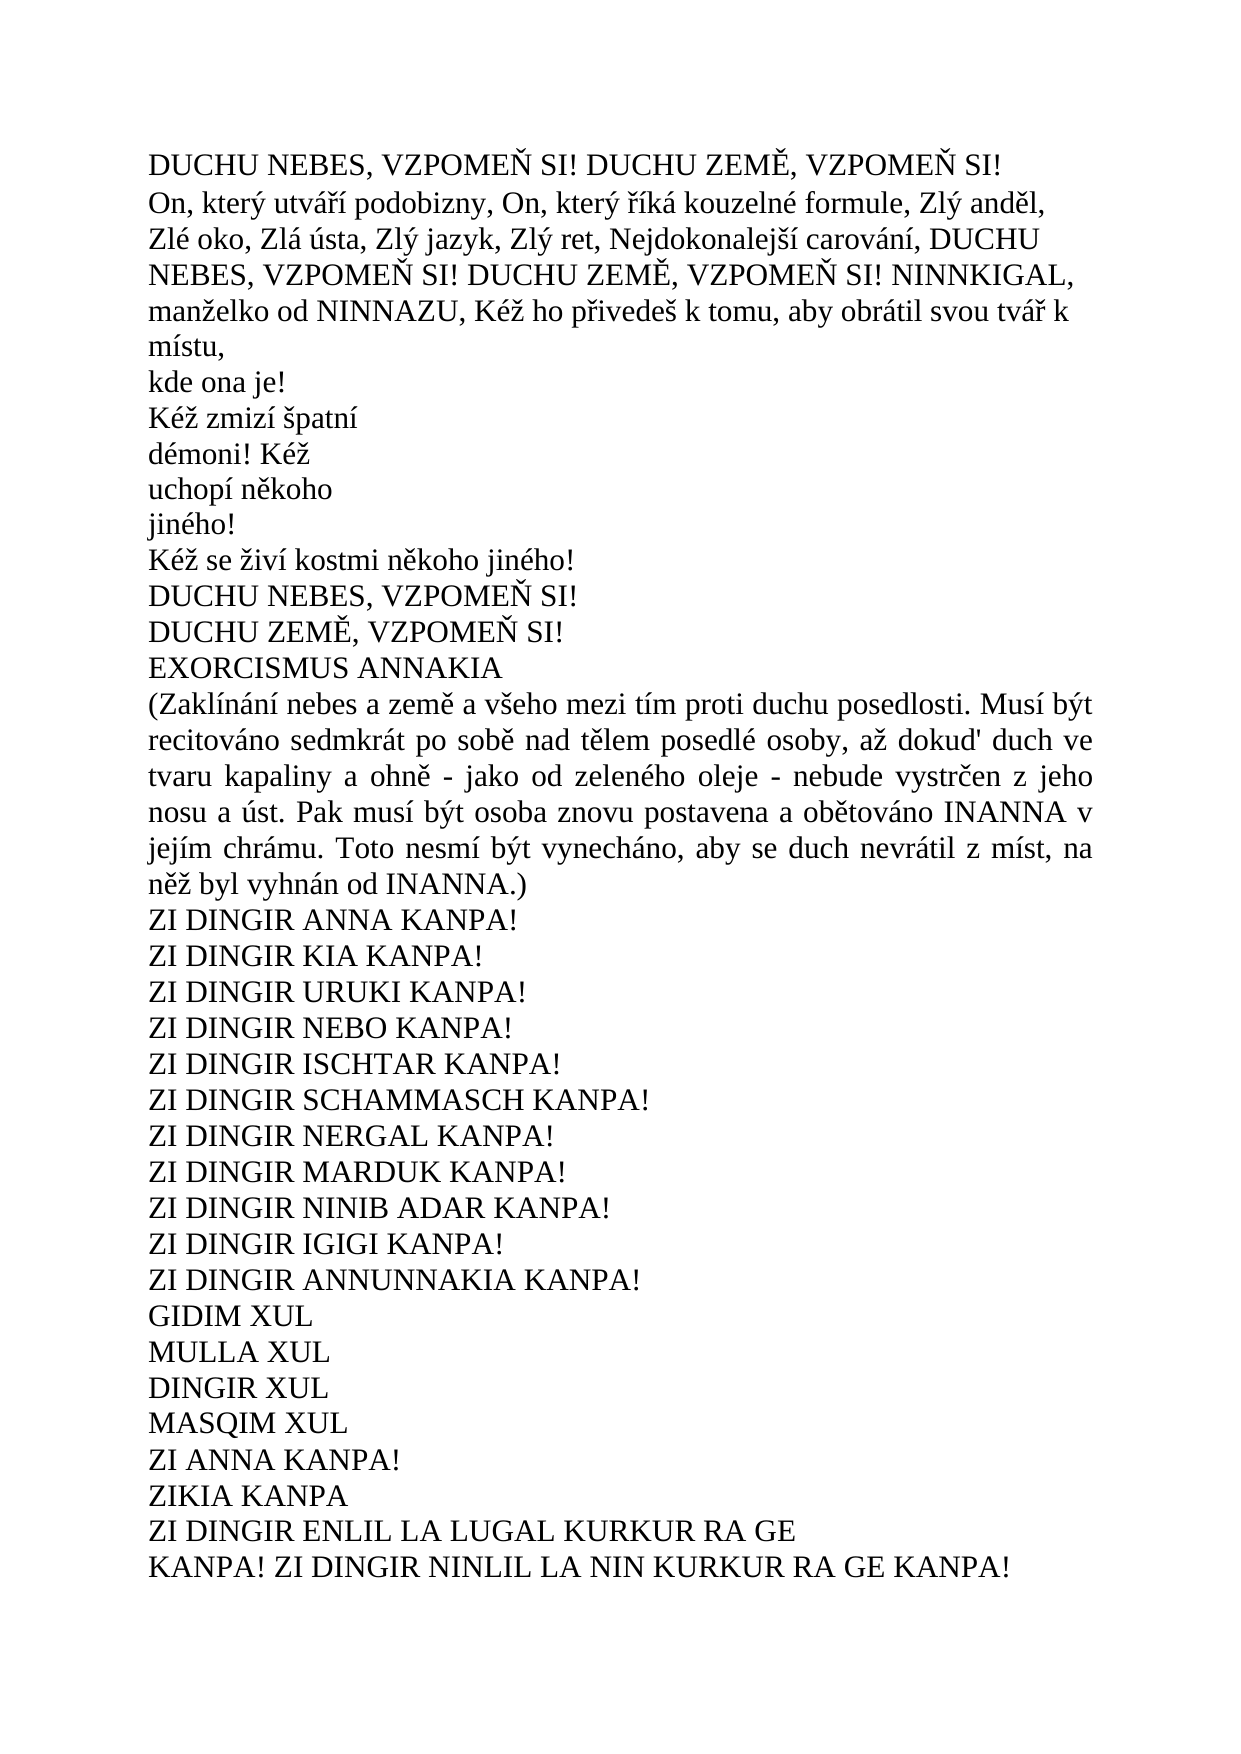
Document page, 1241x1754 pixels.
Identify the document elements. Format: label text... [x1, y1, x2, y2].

text (Zaklínání nebes a země a všeho mezi tím proti duchu posedlosti. Musí být recitováno sedmkrát po sobě nad tělem posedlé osoby, až dokud' duch ve tvaru kapaliny a ohně - jako od zeleného oleje - nebude vystrčen z jeho nosu a úst. Pak musí být osoba znovu postavena a obětováno INANNA v jejím chrámu. Toto nesmí být vynecháno, aby se duch nevrátil z míst, na něž byl vyhnán od INANNA.) [148, 686, 1094, 901]
text ZI DINGIR ISCHTAR KANPA! [148, 1045, 1094, 1081]
text ZIKIA KANPA [148, 1477, 1094, 1513]
text MASQIM XUL [148, 1405, 1094, 1441]
text ZI DINGIR NEBO KANPA! [148, 1009, 1094, 1045]
text Kéž se živí kostmi někoho jiného! [148, 542, 1094, 578]
text ZI DINGIR URUKI KANPA! [148, 973, 1094, 1009]
text kde ona je! [148, 364, 1094, 399]
text ZI DINGIR NERGAL KANPA! [148, 1117, 1094, 1153]
text ZI DINGIR SCHAMMASCH KANPA! [148, 1081, 1094, 1117]
text KANPA! ZI DINGIR NINLIL LA NIN KURKUR RA GE KANPA! [148, 1549, 1094, 1585]
text ZI DINGIR IGIGI KANPA! [148, 1225, 1094, 1261]
text DUCHU NEBES, VZPOMEŇ SI! DUCHU ZEMĚ, VZPOMEŇ SI! [148, 146, 1094, 182]
text MULLA XUL [148, 1333, 1094, 1369]
text ZI DINGIR ENLIL LA LUGAL KURKUR RA GE [148, 1513, 1094, 1549]
text EXORCISMUS ANNAKIA [148, 649, 1094, 686]
text ZI DINGIR MARDUK KANPA! [148, 1153, 1094, 1189]
text DINGIR XUL [148, 1369, 1094, 1405]
text ZI DINGIR ANNUNNAKIA KANPA! [148, 1261, 1094, 1297]
text DUCHU ZEMĚ, VZPOMEŇ SI! [148, 613, 1094, 649]
text ZI DINGIR KIA KANPA! [148, 937, 1094, 973]
text ZI DINGIR NINIB ADAR KANPA! [148, 1189, 1094, 1225]
text Kéž zmizí špatní démoni! Kéž uchopí někoho jiného! [148, 399, 376, 541]
text DUCHU NEBES, VZPOMEŇ SI! [148, 578, 1094, 613]
text GIDIM XUL [148, 1297, 1094, 1333]
text On, který utváří podobizny, On, který říká kouzelné formule, Zlý anděl, Zlé oko, Zlá ústa, Zlý jazyk, Zlý ret, Nejdokonalejší carování, DUCHU NEBES, VZPOMEŇ SI! DUCHU ZEMĚ, VZPOMEŇ SI! NINNKIGAL, manželko od NINNAZU, Kéž ho přivedeš k tomu, aby obrátil svou tvář k místu, [148, 184, 1094, 364]
text ZI ANNA KANPA! [148, 1441, 1094, 1477]
text ZI DINGIR ANNA KANPA! [148, 901, 1094, 937]
